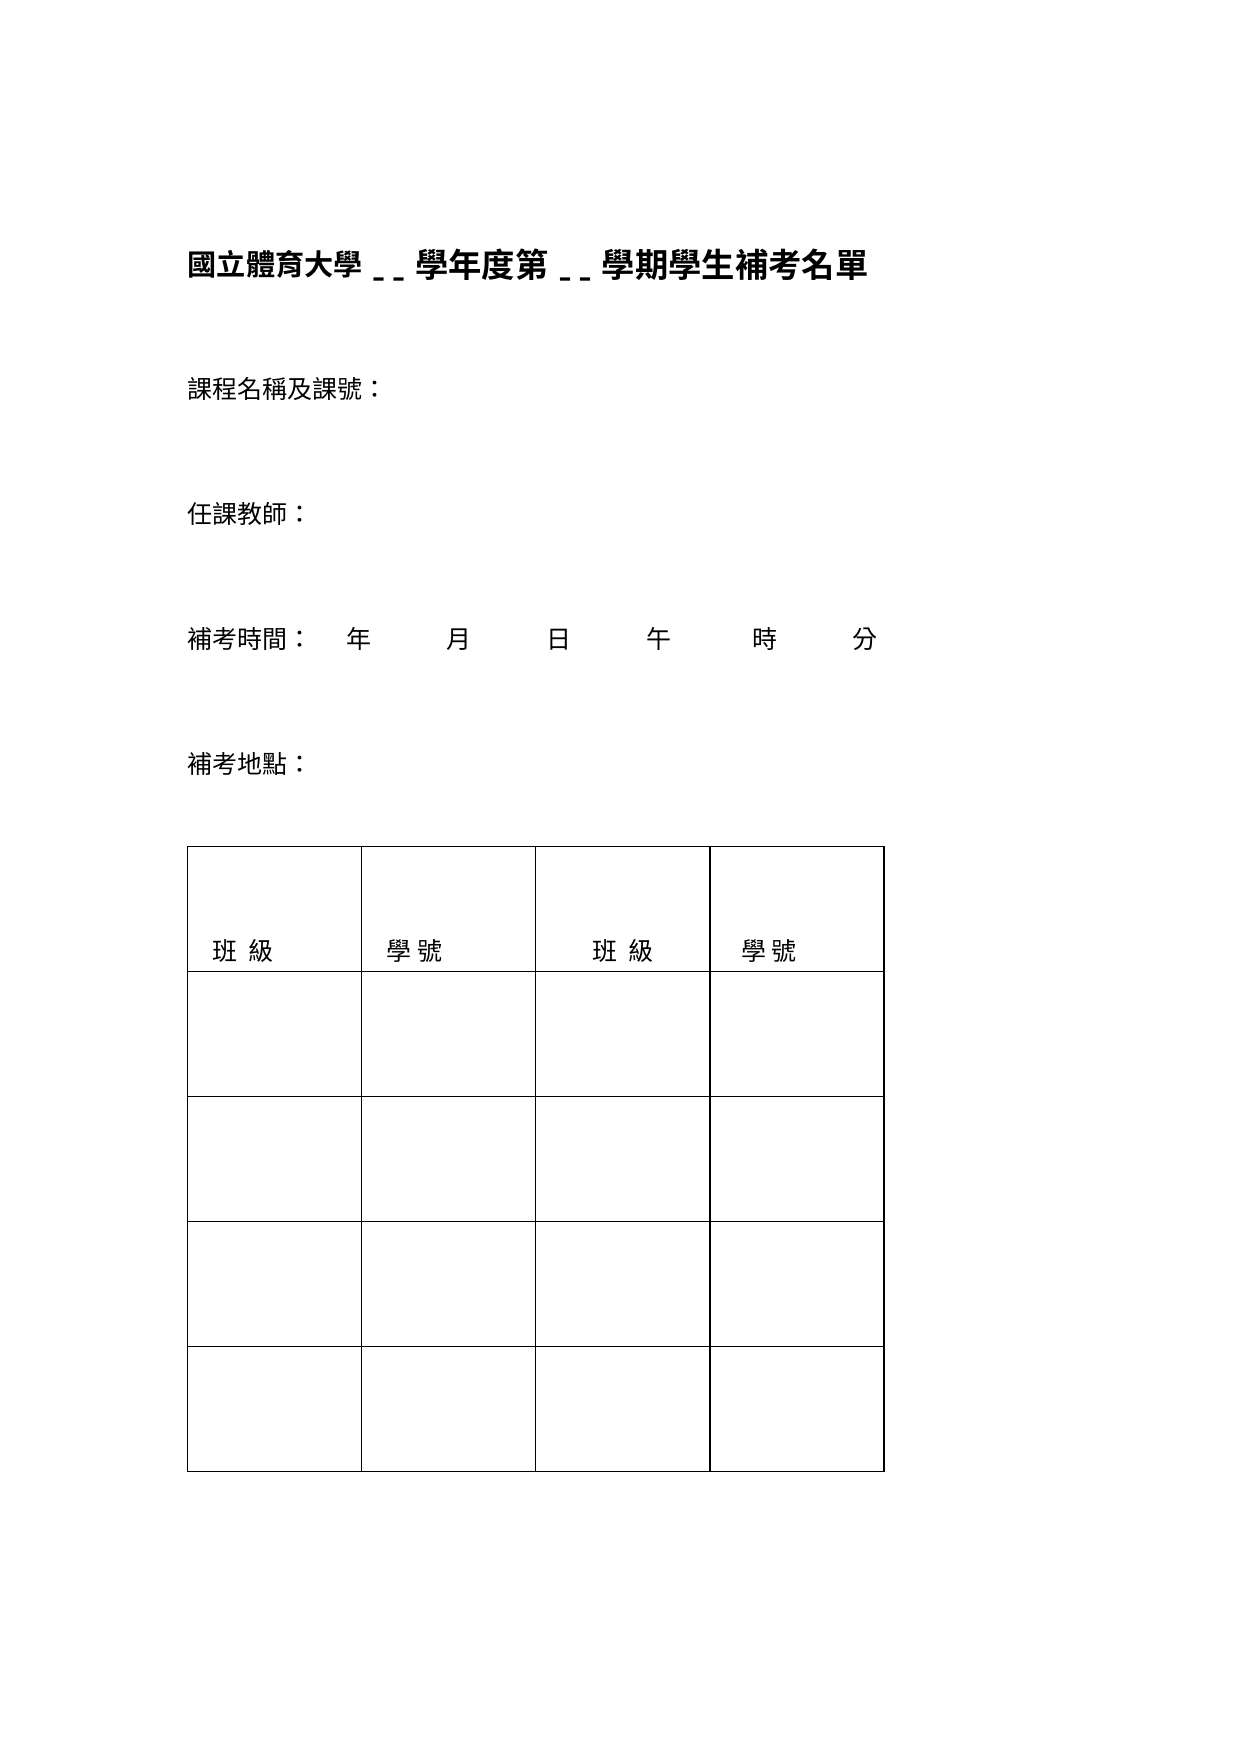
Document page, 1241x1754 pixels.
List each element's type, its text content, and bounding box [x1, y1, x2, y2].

table_header 學 號 [362, 847, 535, 971]
text 國立體育大學ˍˍ學年度第ˍˍ學期學生補考名單 [187, 221, 1053, 283]
table_cell [536, 1097, 709, 1221]
table_cell [188, 1222, 361, 1346]
table_cell [188, 1347, 361, 1471]
table_header 學 號 [711, 847, 883, 971]
table_cell [188, 1097, 361, 1221]
text 補考時間： 年 月 日 午 時 分 [187, 596, 1053, 658]
text 補考地點： [187, 721, 1053, 783]
table_cell [188, 972, 361, 1096]
table_cell [536, 1222, 709, 1346]
table_cell [362, 1097, 535, 1221]
table_cell [362, 1347, 535, 1471]
table_cell [711, 1347, 883, 1471]
text 任課教師： [187, 471, 1053, 533]
table_cell [362, 1222, 535, 1346]
table_cell [362, 972, 535, 1096]
table_cell [536, 1347, 709, 1471]
table_cell [711, 972, 883, 1096]
table_cell [711, 1097, 883, 1221]
table_header 班 級 [536, 847, 709, 971]
table_cell [711, 1222, 883, 1346]
text 課程名稱及課號： [187, 346, 1053, 408]
table_header 班 級 [188, 847, 361, 971]
table_cell [536, 972, 709, 1096]
